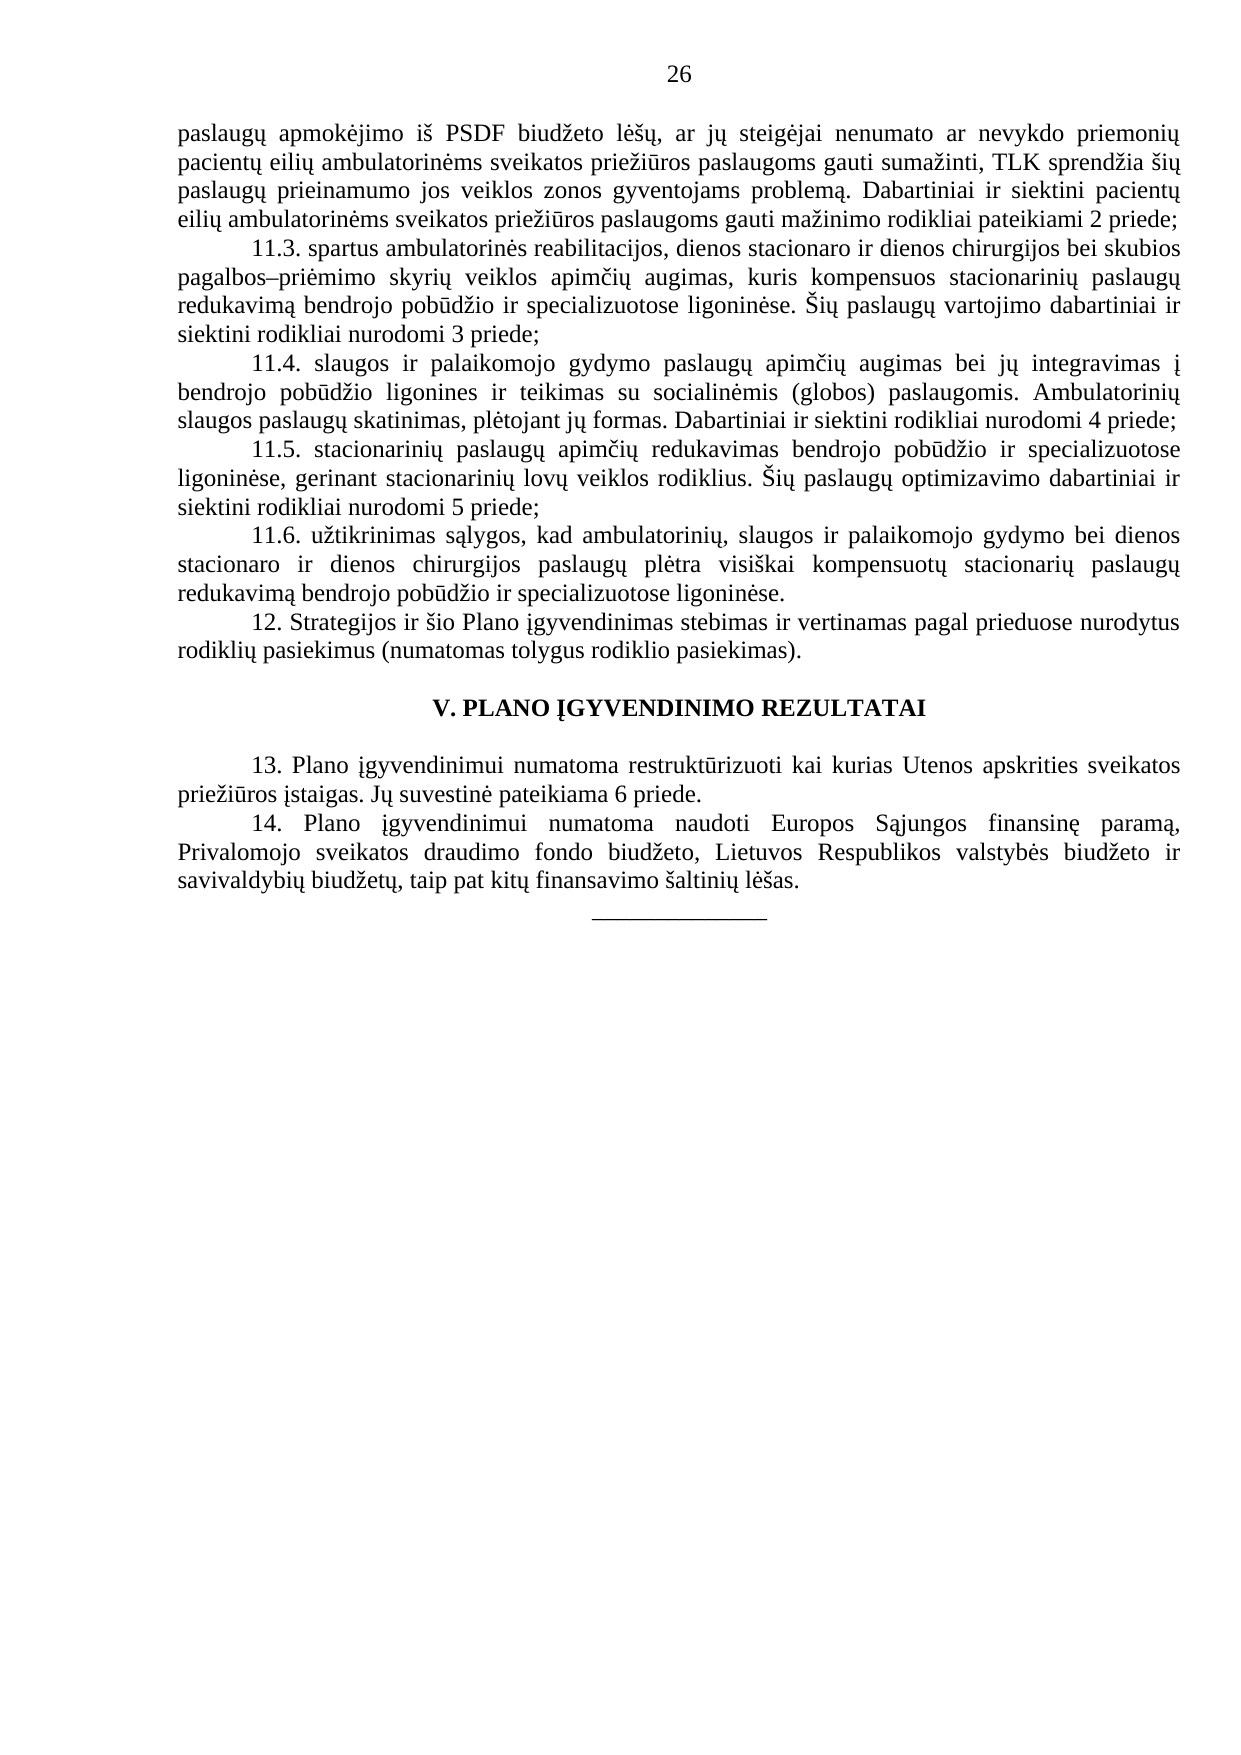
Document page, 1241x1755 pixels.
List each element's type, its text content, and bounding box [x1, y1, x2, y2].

text 13. Plano įgyvendinimui numatoma restruktūrizuoti kai kurias Utenos apskrities sveikatos priežiūros įstaigas. Jų suvestinė pateikiama 6 priede. [177, 751, 1181, 808]
text paslaugų apmokėjimo iš PSDF biudžeto lėšų, ar jų steigėjai nenumato ar nevykdo priemonių pacientų eilių ambulatorinėms sveikatos priežiūros paslaugoms gauti sumažinti, TLK sprendžia šių paslaugų prieinamumo jos veiklos zonos gyventojams problemą. Dabartiniai ir siektini pacientų eilių ambulatorinėms sveikatos priežiūros paslaugoms gauti mažinimo rodikliai pateikiami 2 priede; [177, 118, 1181, 233]
text 11.3. spartus ambulatorinės reabilitacijos, dienos stacionaro ir dienos chirurgijos bei skubios pagalbos–priėmimo skyrių veiklos apimčių augimas, kuris kompensuos stacionarinių paslaugų redukavimą bendrojo pobūdžio ir specializuotose ligoninėse. Šių paslaugų vartojimo dabartiniai ir siektini rodikliai nurodomi 3 priede; [177, 233, 1181, 348]
text 12. Strategijos ir šio Plano įgyvendinimas stebimas ir vertinamas pagal prieduose nurodytus rodiklių pasiekimus (numatomas tolygus rodiklio pasiekimas). [177, 607, 1181, 664]
text 11.4. slaugos ir palaikomojo gydymo paslaugų apimčių augimas bei jų integravimas į bendrojo pobūdžio ligonines ir teikimas su socialinėmis (globos) paslaugomis. Ambulatorinių slaugos paslaugų skatinimas, plėtojant jų formas. Dabartiniai ir siektini rodikliai nurodomi 4 priede; [177, 348, 1181, 434]
text V. PLANO ĮGYVENDINIMO REZULTATAI [177, 693, 1181, 722]
text 11.6. užtikrinimas sąlygos, kad ambulatorinių, slaugos ir palaikomojo gydymo bei dienos stacionaro ir dienos chirurgijos paslaugų plėtra visiškai kompensuotų stacionarių paslaugų redukavimą bendrojo pobūdžio ir specializuotose ligoninėse. [177, 521, 1181, 607]
text ______________ [177, 894, 1181, 923]
text 14. Plano įgyvendinimui numatoma naudoti Europos Sąjungos finansinę paramą, Privalomojo sveikatos draudimo fondo biudžeto, Lietuvos Respublikos valstybės biudžeto ir savivaldybių biudžetų, taip pat kitų finansavimo šaltinių lėšas. [177, 808, 1181, 894]
text 11.5. stacionarinių paslaugų apimčių redukavimas bendrojo pobūdžio ir specializuotose ligoninėse, gerinant stacionarinių lovų veiklos rodiklius. Šių paslaugų optimizavimo dabartiniai ir siektini rodikliai nurodomi 5 priede; [177, 434, 1181, 521]
